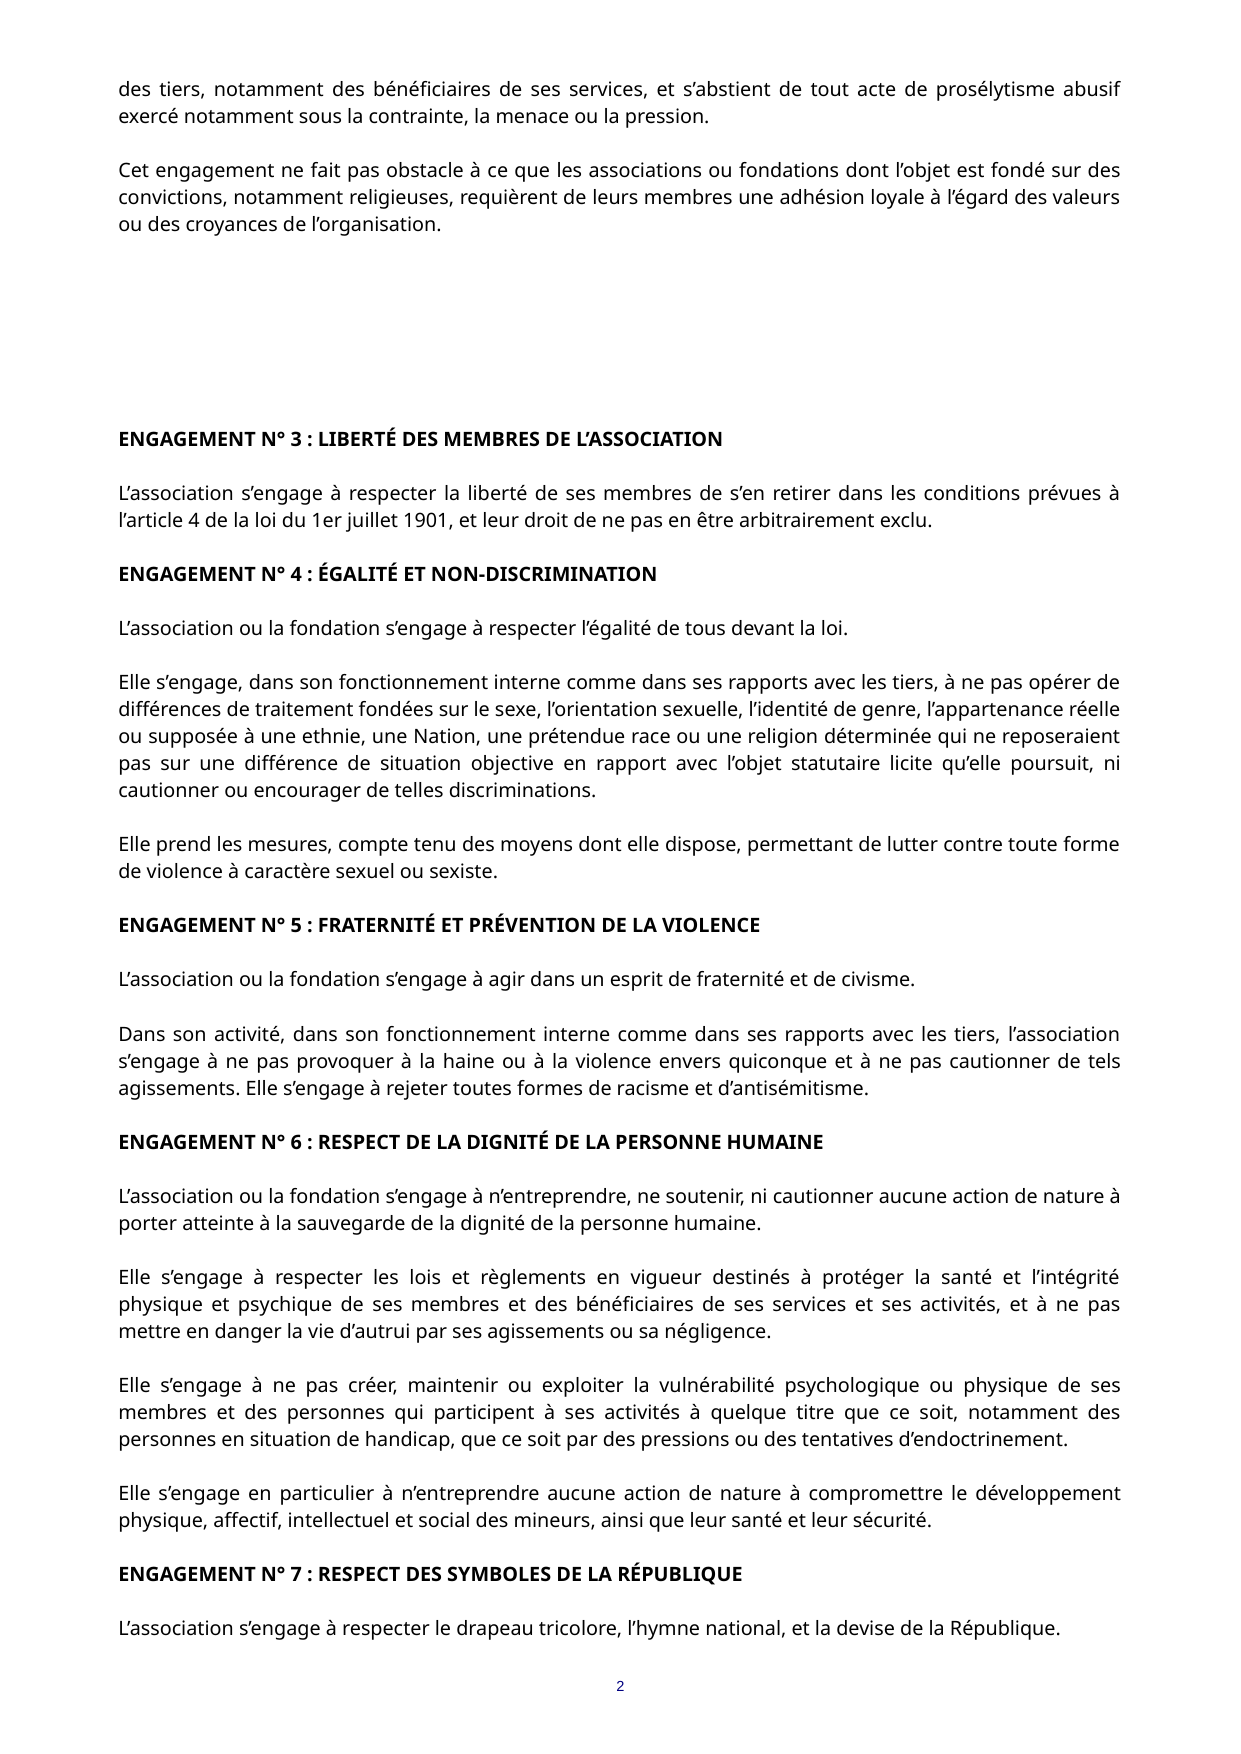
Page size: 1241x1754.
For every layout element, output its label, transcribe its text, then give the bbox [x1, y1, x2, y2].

text Cet engagement ne fait pas obstacle à ce que les associations ou fondations dont l’objet est fondé sur des convictions, notamment religieuses, requièrent de leurs membres une adhésion loyale à l’égard des valeurs ou des croyances de l’organisation. [118, 129, 1122, 237]
text L’association s’engage à respecter le drapeau tricolore, l’hymne national, et la devise de la République. [118, 1587, 1122, 1641]
text ENGAGEMENT N° 4 : ÉGALITÉ ET NON-DISCRIMINATION [118, 534, 1122, 588]
text ENGAGEMENT N° 5 : FRATERNITÉ ET PRÉVENTION DE LA VIOLENCE [118, 884, 1122, 938]
text L’association ou la fondation s’engage à n’entreprendre, ne soutenir, ni cautionner aucune action de nature à porter atteinte à la sauvegarde de la dignité de la personne humaine. [118, 1156, 1122, 1237]
text L’association ou la fondation s’engage à agir dans un esprit de fraternité et de civisme. [118, 938, 1122, 1021]
text Dans son activité, dans son fonctionnement interne comme dans ses rapports avec les tiers, l’association s’engage à ne pas provoquer à la haine ou à la violence envers quiconque et à ne pas cautionner de tels agissements. Elle s’engage à rejeter toutes formes de racisme et d’antisémitisme. [118, 1021, 1122, 1102]
text Elle s’engage, dans son fonctionnement interne comme dans ses rapports avec les tiers, à ne pas opérer de différences de traitement fondées sur le sexe, l’orientation sexuelle, l’identité de genre, l’appartenance réelle ou supposée à une ethnie, une Nation, une prétendue race ou une religion déterminée qui ne reposeraient pas sur une différence de situation objective en rapport avec l’objet statutaire licite qu’elle poursuit, ni cautionner ou encourager de telles discriminations. [118, 642, 1122, 803]
text ENGAGEMENT N° 3 : LIBERTÉ DES MEMBRES DE L’ASSOCIATION [118, 426, 1122, 453]
text Elle s’engage à respecter les lois et règlements en vigueur destinés à protéger la santé et l’intégrité physique et psychique de ses membres et des bénéficiaires de ses services et ses activités, et à ne pas mettre en danger la vie d’autrui par ses agissements ou sa négligence. [118, 1237, 1122, 1344]
text Elle prend les mesures, compte tenu des moyens dont elle dispose, permettant de lutter contre toute forme de violence à caractère sexuel ou sexiste. [118, 803, 1122, 884]
text ENGAGEMENT N° 6 : RESPECT DE LA DIGNITÉ DE LA PERSONNE HUMAINE [118, 1102, 1122, 1156]
text des tiers, notamment des bénéficiaires de ses services, et s’abstient de tout acte de prosélytisme abusif exercé notamment sous la contrainte, la menace ou la pression. [118, 75, 1122, 129]
text Elle s’engage à ne pas créer, maintenir ou exploiter la vulnérabilité psychologique ou physique de ses membres et des personnes qui participent à ses activités à quelque titre que ce soit, notamment des personnes en situation de handicap, que ce soit par des pressions ou des tentatives d’endoctrinement. [118, 1344, 1122, 1452]
text L’association s’engage à respecter la liberté de ses membres de s’en retirer dans les conditions prévues à l’article 4 de la loi du 1er juillet 1901, et leur droit de ne pas en être arbitrairement exclu. [118, 453, 1122, 534]
text ENGAGEMENT N° 7 : RESPECT DES SYMBOLES DE LA RÉPUBLIQUE [118, 1533, 1122, 1587]
text L’association ou la fondation s’engage à respecter l’égalité de tous devant la loi. [118, 588, 1122, 642]
text Elle s’engage en particulier à n’entreprendre aucune action de nature à compromettre le développement physique, affectif, intellectuel et social des mineurs, ainsi que leur santé et leur sécurité. [118, 1452, 1122, 1533]
